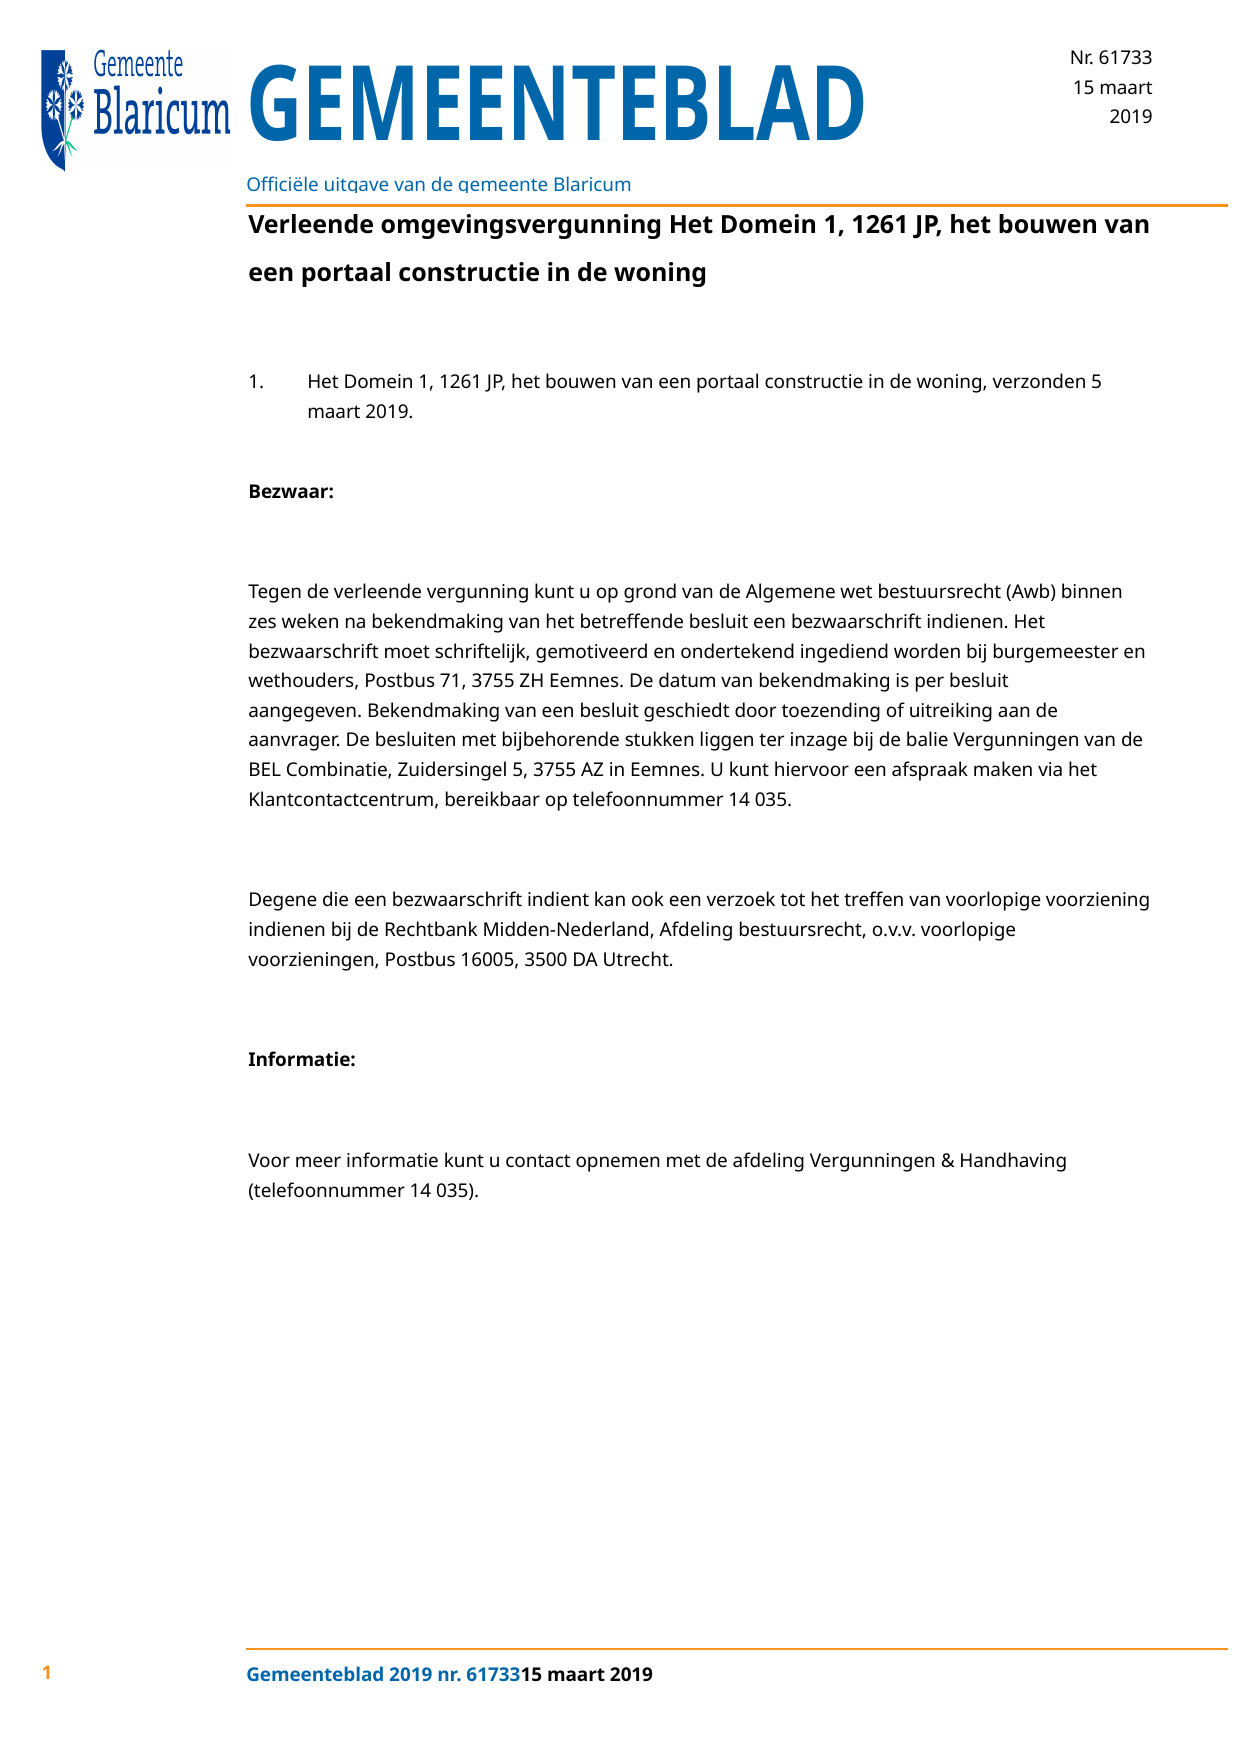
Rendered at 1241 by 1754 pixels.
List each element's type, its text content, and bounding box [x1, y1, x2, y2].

text Informatie: [248, 1047, 1152, 1072]
text Bezwaar: [248, 478, 1152, 504]
text Verleende omgevingsvergunning Het Domein 1, 1261 JP, het bouwen van een portaal constructie in de woning [248, 207, 1152, 288]
text Voor meer informatie kunt u contact opnemen met de afdeling Vergunningen & Handhaving (telefoonnummer 14 035). [248, 1147, 1152, 1203]
list Het Domein 1, 1261 JP, het bouwen van een portaal constructie in de woning, verzonden 5 maart 2019. [248, 368, 1152, 424]
picture [41, 47, 231, 172]
text Tegen de verleende vergunning kunt u op grond van de Algemene wet bestuursrecht (Awb) binnen zes weken na bekendmaking van het betreffende besluit een bezwaarschrift indienen. Het bezwaarschrift moet schriftelijk, gemotiveerd en ondertekend ingediend worden bij burgemeester en wethouders, Postbus 71, 3755 ZH Eemnes. De datum van bekendmaking is per besluit aangegeven. Bekendmaking van een besluit geschiedt door toezending of uitreiking aan de aanvrager. De besluiten met bijbehorende stukken liggen ter inzage bij de balie Vergunningen van de BEL Combinatie, Zuidersingel 5, 3755 AZ in Eemnes. U kunt hiervoor een afspraak maken via het Klantcontactcentrum, bereikbaar op telefoonnummer 14 035. [248, 579, 1152, 812]
text Degene die een bezwaarschrift indient kan ook een verzoek tot het treffen van voorlopige voorziening indienen bij de Rechtbank Midden-Nederland, Afdeling bestuursrecht, o.v.v. voorlopige voorzieningen, Postbus 16005, 3500 DA Utrecht. [248, 887, 1152, 972]
